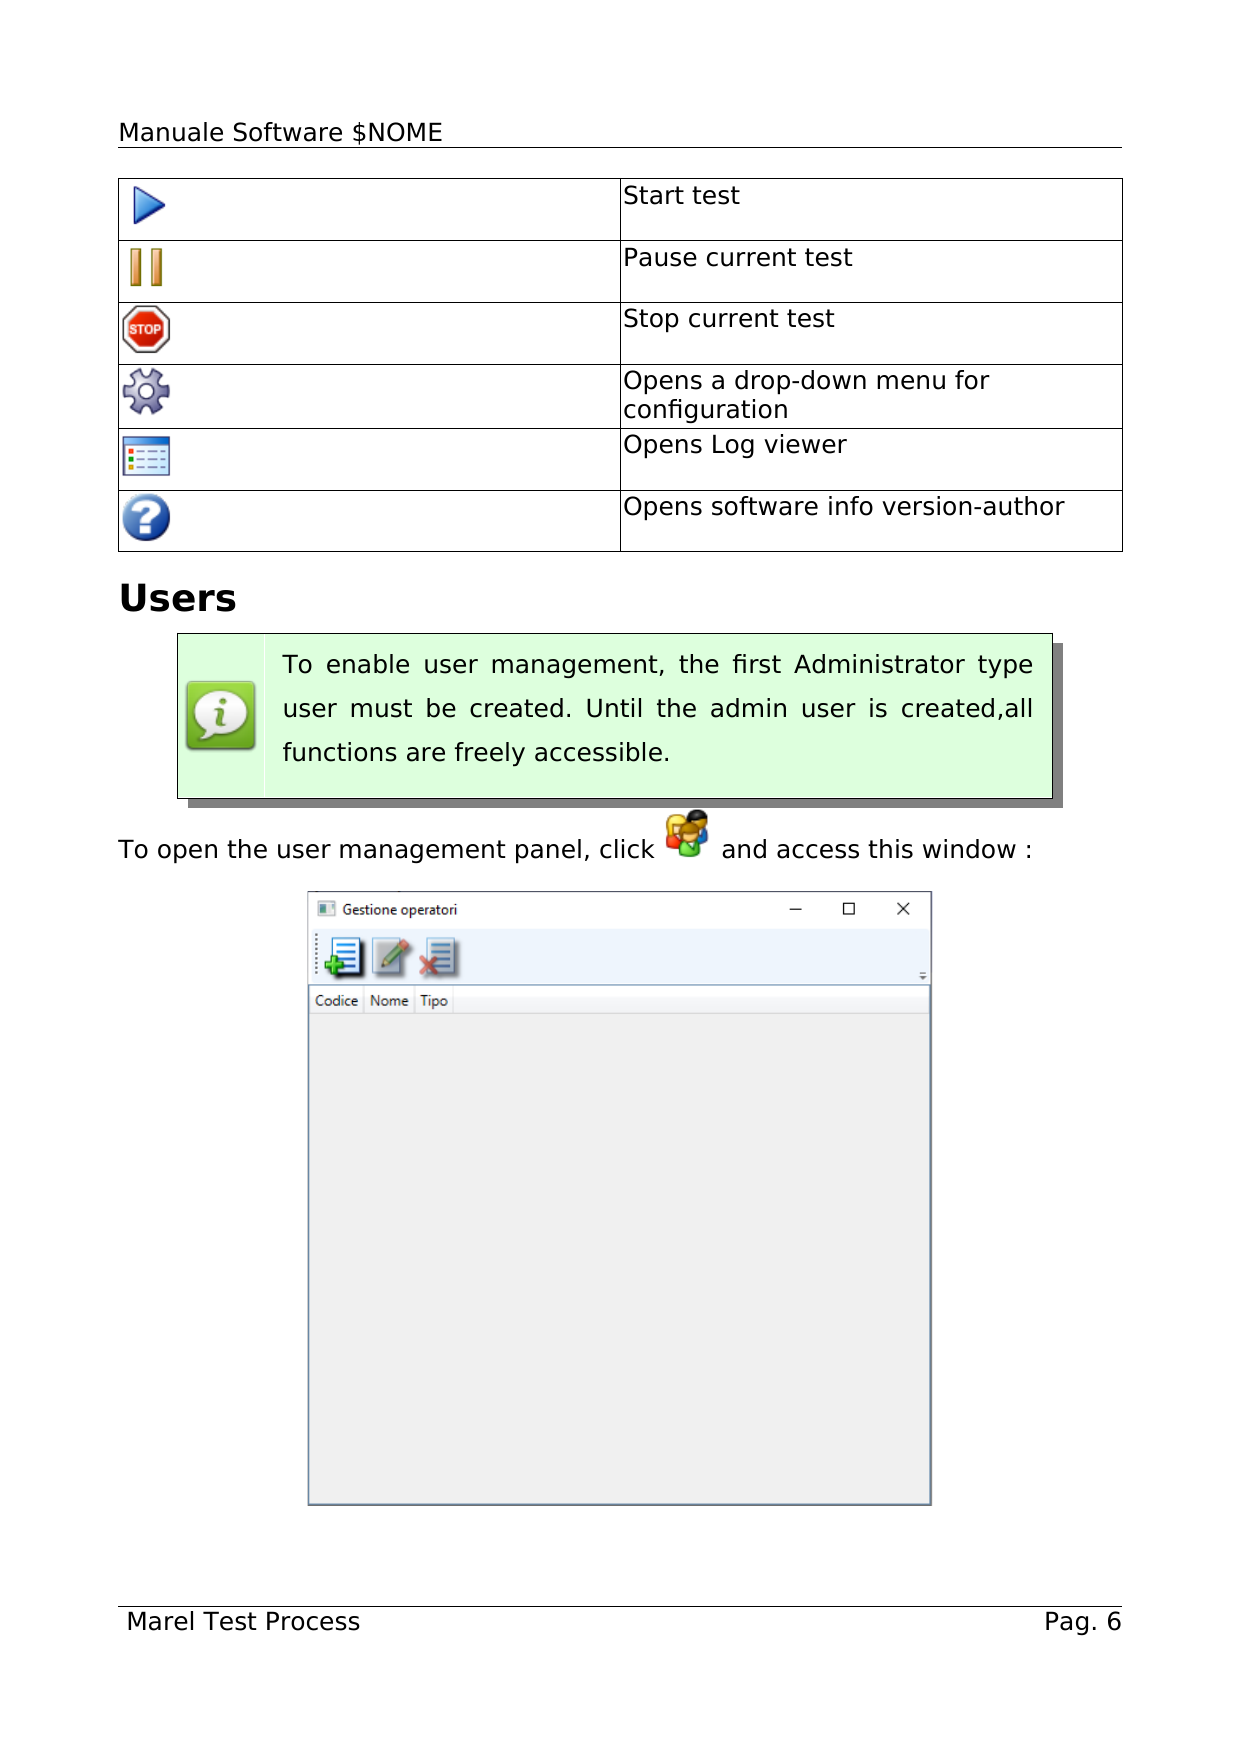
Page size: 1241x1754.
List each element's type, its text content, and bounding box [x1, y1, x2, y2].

table_header [178, 634, 264, 797]
text To open the user management panel, click and access this window : [118, 808, 1122, 864]
table_cell [119, 303, 620, 363]
picture [307, 891, 933, 1506]
table_cell Pause current test [621, 241, 1122, 302]
table_cell [119, 241, 620, 302]
table_cell Opens Log viewer [621, 429, 1122, 489]
table_cell [119, 365, 620, 428]
picture [121, 492, 172, 543]
table_cell Start test [621, 179, 1122, 240]
picture [183, 677, 259, 753]
subtitle Users [118, 577, 1122, 620]
table_cell Opens software info version-author [621, 491, 1122, 551]
picture [121, 180, 172, 231]
table_cell [119, 179, 620, 240]
picture [663, 808, 713, 859]
table_header To enable user management, the first Administrator type user must be created. Until the admin user is created,all functions are freely accessible. [265, 634, 1052, 797]
picture [121, 430, 172, 481]
table_cell Opens a drop-down menu for configuration [621, 365, 1122, 428]
table_cell [119, 491, 620, 551]
table_cell [119, 429, 620, 489]
picture [121, 366, 172, 417]
table_cell Stop current test [621, 303, 1122, 363]
picture [121, 304, 172, 355]
picture [121, 242, 172, 293]
